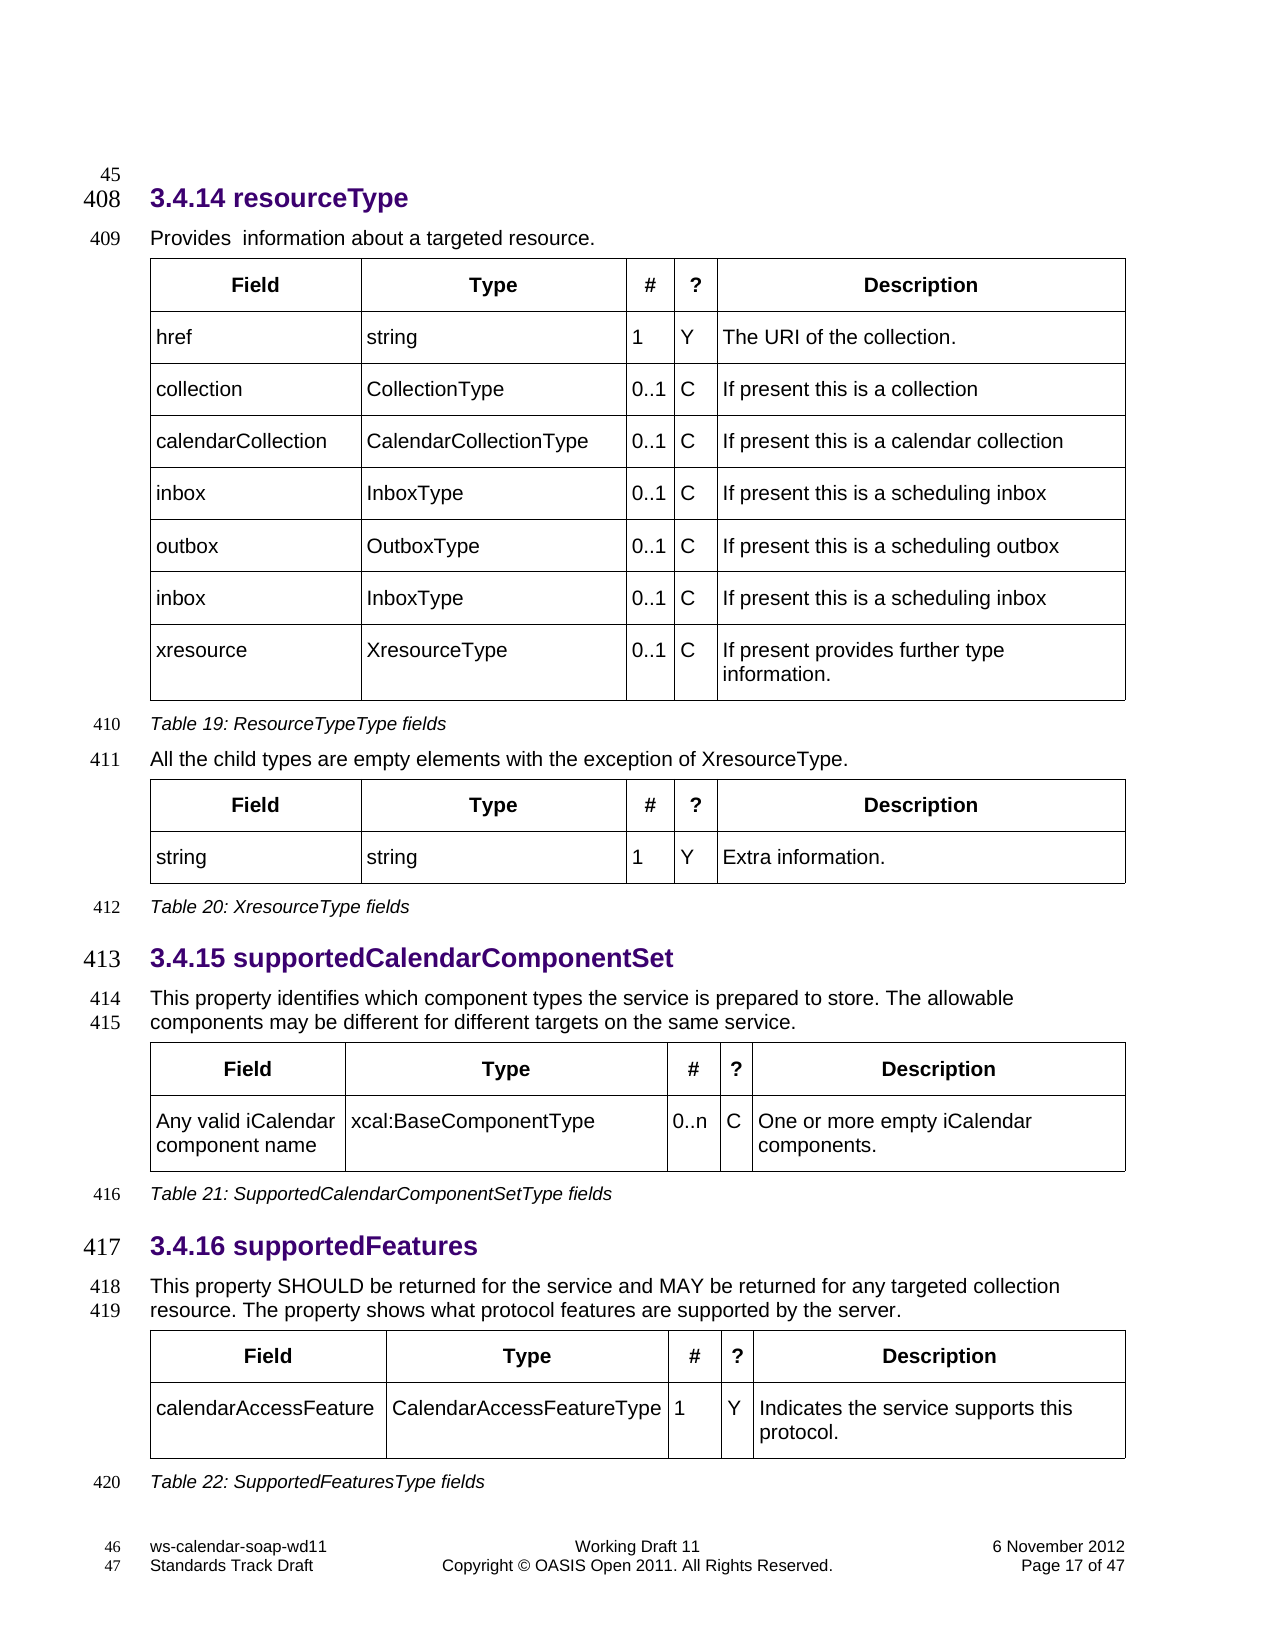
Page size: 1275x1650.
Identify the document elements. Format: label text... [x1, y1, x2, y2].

table_cell string [362, 832, 626, 883]
table_cell calendarCollection [151, 416, 361, 467]
table_cell If present this is a scheduling inbox [718, 572, 1125, 624]
table_cell Any valid iCalendar component name [151, 1096, 345, 1171]
table_cell C [675, 520, 717, 571]
table_cell C [675, 625, 717, 700]
text All the child types are empty elements with the exception of XresourceType. [150, 746, 1125, 770]
table_cell xresource [151, 625, 361, 700]
table_cell 1 [627, 832, 674, 883]
table_header ? [721, 1043, 752, 1094]
table_header # [668, 1043, 720, 1094]
table_header ? [722, 1331, 753, 1382]
table_header Description [754, 1331, 1125, 1382]
table_cell If present this is a scheduling inbox [718, 468, 1125, 519]
table_cell InboxType [362, 468, 626, 519]
table_header Description [753, 1043, 1125, 1094]
table_cell OutboxType [362, 520, 626, 571]
table_header Type [346, 1043, 667, 1094]
table_cell 0..1 [627, 520, 674, 571]
table_cell CalendarCollectionType [362, 416, 626, 467]
table_cell One or more empty iCalendar components. [753, 1096, 1125, 1171]
subtitle supportedFeatures [150, 1230, 1125, 1261]
subtitle resourceType [150, 182, 1125, 213]
table_header # [627, 780, 674, 831]
table_cell 0..1 [627, 468, 674, 519]
table_cell If present this is a collection [718, 364, 1125, 415]
table_cell Extra information. [718, 832, 1125, 883]
table_cell If present this is a calendar collection [718, 416, 1125, 467]
table_cell If present provides further type information. [718, 625, 1125, 700]
table_cell Y [722, 1383, 753, 1458]
table_cell C [675, 572, 717, 624]
table_cell 0..1 [627, 572, 674, 624]
table_cell inbox [151, 572, 361, 624]
table_cell If present this is a scheduling outbox [718, 520, 1125, 571]
text This property SHOULD be returned for the service and MAY be returned for any targeted collection resource. The property shows what protocol features are supported by the server. [150, 1273, 1125, 1321]
table_cell CollectionType [362, 364, 626, 415]
table_cell 1 [669, 1383, 721, 1458]
table_cell C [675, 468, 717, 519]
text Table 21: SupportedCalendarComponentSetType fields [150, 1183, 1125, 1205]
table_cell Indicates the service supports this protocol. [754, 1383, 1125, 1458]
table_cell XresourceType [362, 625, 626, 700]
table_cell xcal:BaseComponentType [346, 1096, 667, 1171]
table_cell 0..1 [627, 364, 674, 415]
table_cell calendarAccessFeature [151, 1383, 386, 1458]
table_header Type [362, 259, 626, 311]
table_header Description [718, 780, 1125, 831]
table_header Field [151, 1043, 345, 1094]
table_header ? [675, 780, 717, 831]
text Table 19: ResourceTypeType fields [150, 712, 1125, 734]
table_cell C [721, 1096, 752, 1171]
table_header # [627, 259, 674, 311]
table_header Type [387, 1331, 668, 1382]
table_cell outbox [151, 520, 361, 571]
table_cell C [675, 364, 717, 415]
table_cell 0..n [668, 1096, 720, 1171]
text Provides information about a targeted resource. [150, 226, 1125, 250]
table_header ? [675, 259, 717, 311]
table_cell 1 [627, 312, 674, 363]
table_cell The URI of the collection. [718, 312, 1125, 363]
table_cell InboxType [362, 572, 626, 624]
table_header # [669, 1331, 721, 1382]
table_header Field [151, 1331, 386, 1382]
table_cell string [362, 312, 626, 363]
table_cell 0..1 [627, 416, 674, 467]
table_header Description [718, 259, 1125, 311]
text Table 22: SupportedFeaturesType fields [150, 1471, 1125, 1492]
table_cell C [675, 416, 717, 467]
table_header Type [362, 780, 626, 831]
table_cell Y [675, 832, 717, 883]
text This property identifies which component types the service is prepared to store. The allowable components may be different for different targets on the same service. [150, 986, 1125, 1034]
text Table 20: XresourceType fields [150, 896, 1125, 917]
table_cell string [151, 832, 361, 883]
table_header Field [151, 259, 361, 311]
subtitle supportedCalendarComponentSet [150, 942, 1125, 973]
table_header Field [151, 780, 361, 831]
table_cell inbox [151, 468, 361, 519]
table_cell collection [151, 364, 361, 415]
table_cell 0..1 [627, 625, 674, 700]
table_cell CalendarAccessFeatureType [387, 1383, 668, 1458]
table_cell Y [675, 312, 717, 363]
table_cell href [151, 312, 361, 363]
